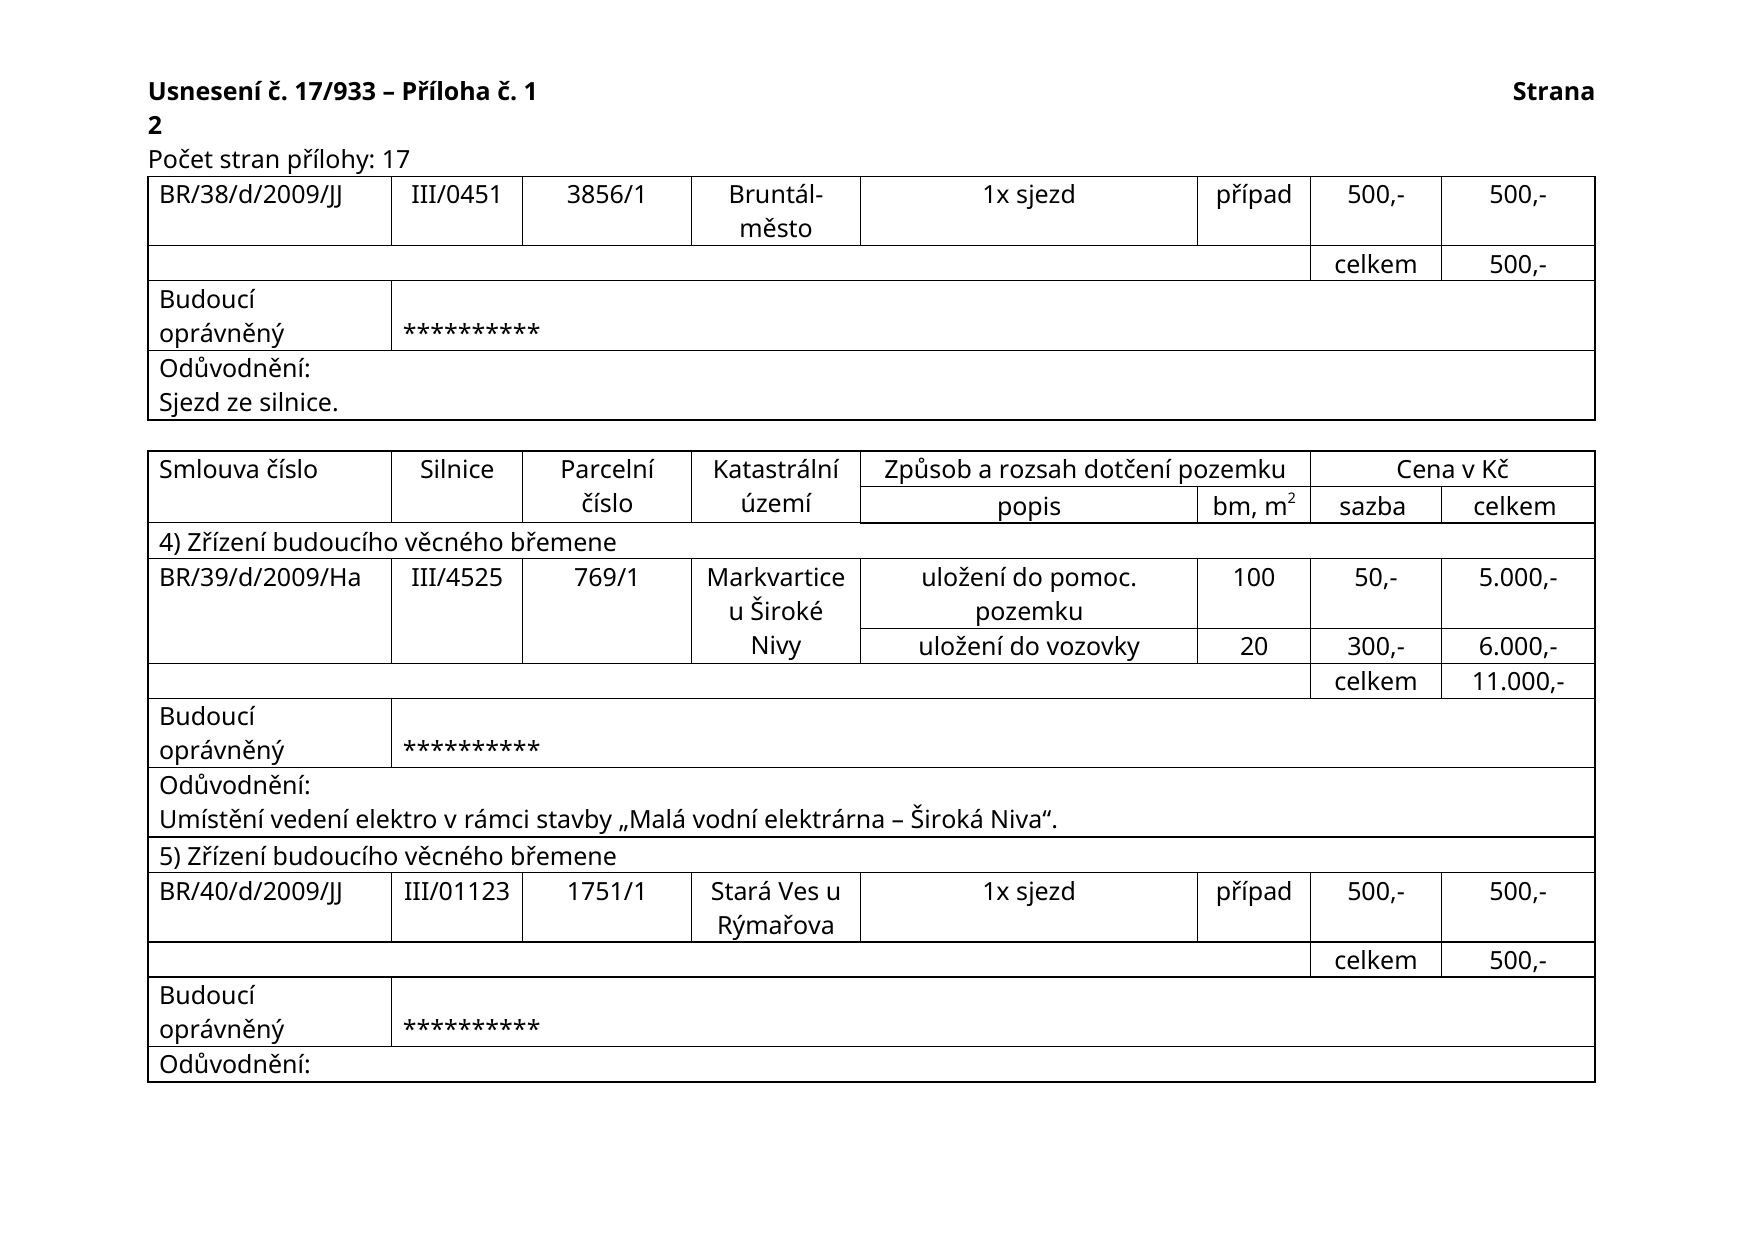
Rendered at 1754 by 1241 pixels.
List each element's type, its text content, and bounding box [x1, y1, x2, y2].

table_cell celkem [1311, 246, 1441, 280]
table_cell 500,- [1442, 246, 1594, 280]
table_cell 500,- [1311, 873, 1441, 941]
table_cell [149, 246, 1310, 280]
table_cell 6.000,- [1442, 629, 1594, 663]
table_cell sazba [1311, 487, 1441, 522]
table_cell uložení do vozovky [861, 629, 1197, 663]
table_cell Bruntál-město [692, 177, 860, 245]
table_cell případ [1198, 873, 1310, 941]
table_cell Markvartice u Široké Nivy [692, 559, 860, 663]
table_cell popis [861, 487, 1197, 522]
table_header Silnice [392, 452, 522, 522]
table_header Cena v Kč [1311, 452, 1594, 486]
table_cell ********** [392, 281, 1594, 349]
table_cell 1751/1 [523, 873, 691, 941]
table_cell 500,- [1311, 177, 1441, 245]
table_cell Odůvodnění: [149, 1047, 1594, 1081]
table_cell 5) Zřízení budoucího věcného břemene [149, 838, 1594, 872]
table_cell Stará Ves u Rýmařova [692, 873, 860, 941]
table_cell 500,- [1442, 943, 1594, 976]
table_cell [149, 943, 1310, 976]
table_cell 5.000,- [1442, 559, 1594, 627]
table_cell bm, m2 [1198, 487, 1310, 522]
table_cell III/4525 [392, 559, 522, 663]
table_cell ********** [392, 978, 1594, 1046]
table_cell 300,- [1311, 629, 1441, 663]
table_cell 100 [1198, 559, 1310, 627]
table_header Smlouva číslo [149, 452, 391, 522]
table_header Způsob a rozsah dotčení pozemku [861, 452, 1310, 486]
table_cell ********** [392, 699, 1594, 767]
table_cell Budoucí oprávněný [149, 978, 391, 1046]
table_cell 500,- [1442, 873, 1594, 941]
table_cell celkem [1311, 943, 1441, 976]
table_cell III/0451 [392, 177, 522, 245]
table_cell celkem [1311, 664, 1441, 698]
table_cell 769/1 [523, 559, 691, 663]
table_cell BR/38/d/2009/JJ [149, 177, 391, 245]
table_header Parcelní číslo [523, 452, 691, 522]
table_cell 50,- [1311, 559, 1441, 627]
table_cell uložení do pomoc. pozemku [861, 559, 1197, 627]
table_cell 1x sjezd [861, 177, 1197, 245]
table_cell Odůvodnění: Sjezd ze silnice. [149, 351, 1594, 419]
table_cell [149, 664, 1310, 698]
table_cell 4) Zřízení budoucího věcného břemene [149, 523, 1594, 558]
table_cell 1x sjezd [861, 873, 1197, 941]
table_cell 500,- [1442, 177, 1594, 245]
table_cell Odůvodnění: Umístění vedení elektro v rámci stavby „Malá vodní elektrárna – Široká Niva“. [149, 768, 1594, 836]
table_cell 11.000,- [1442, 664, 1594, 698]
table_cell 3856/1 [523, 177, 691, 245]
table_cell BR/39/d/2009/Ha [149, 559, 391, 663]
table_cell případ [1198, 177, 1310, 245]
table_cell Budoucí oprávněný [149, 699, 391, 767]
table_cell Budoucí oprávněný [149, 281, 391, 349]
table_cell 20 [1198, 629, 1310, 663]
table_cell celkem [1442, 487, 1594, 522]
table_header Katastrální území [692, 452, 860, 522]
table_cell III/01123 [392, 873, 522, 941]
table_cell BR/40/d/2009/JJ [149, 873, 391, 941]
